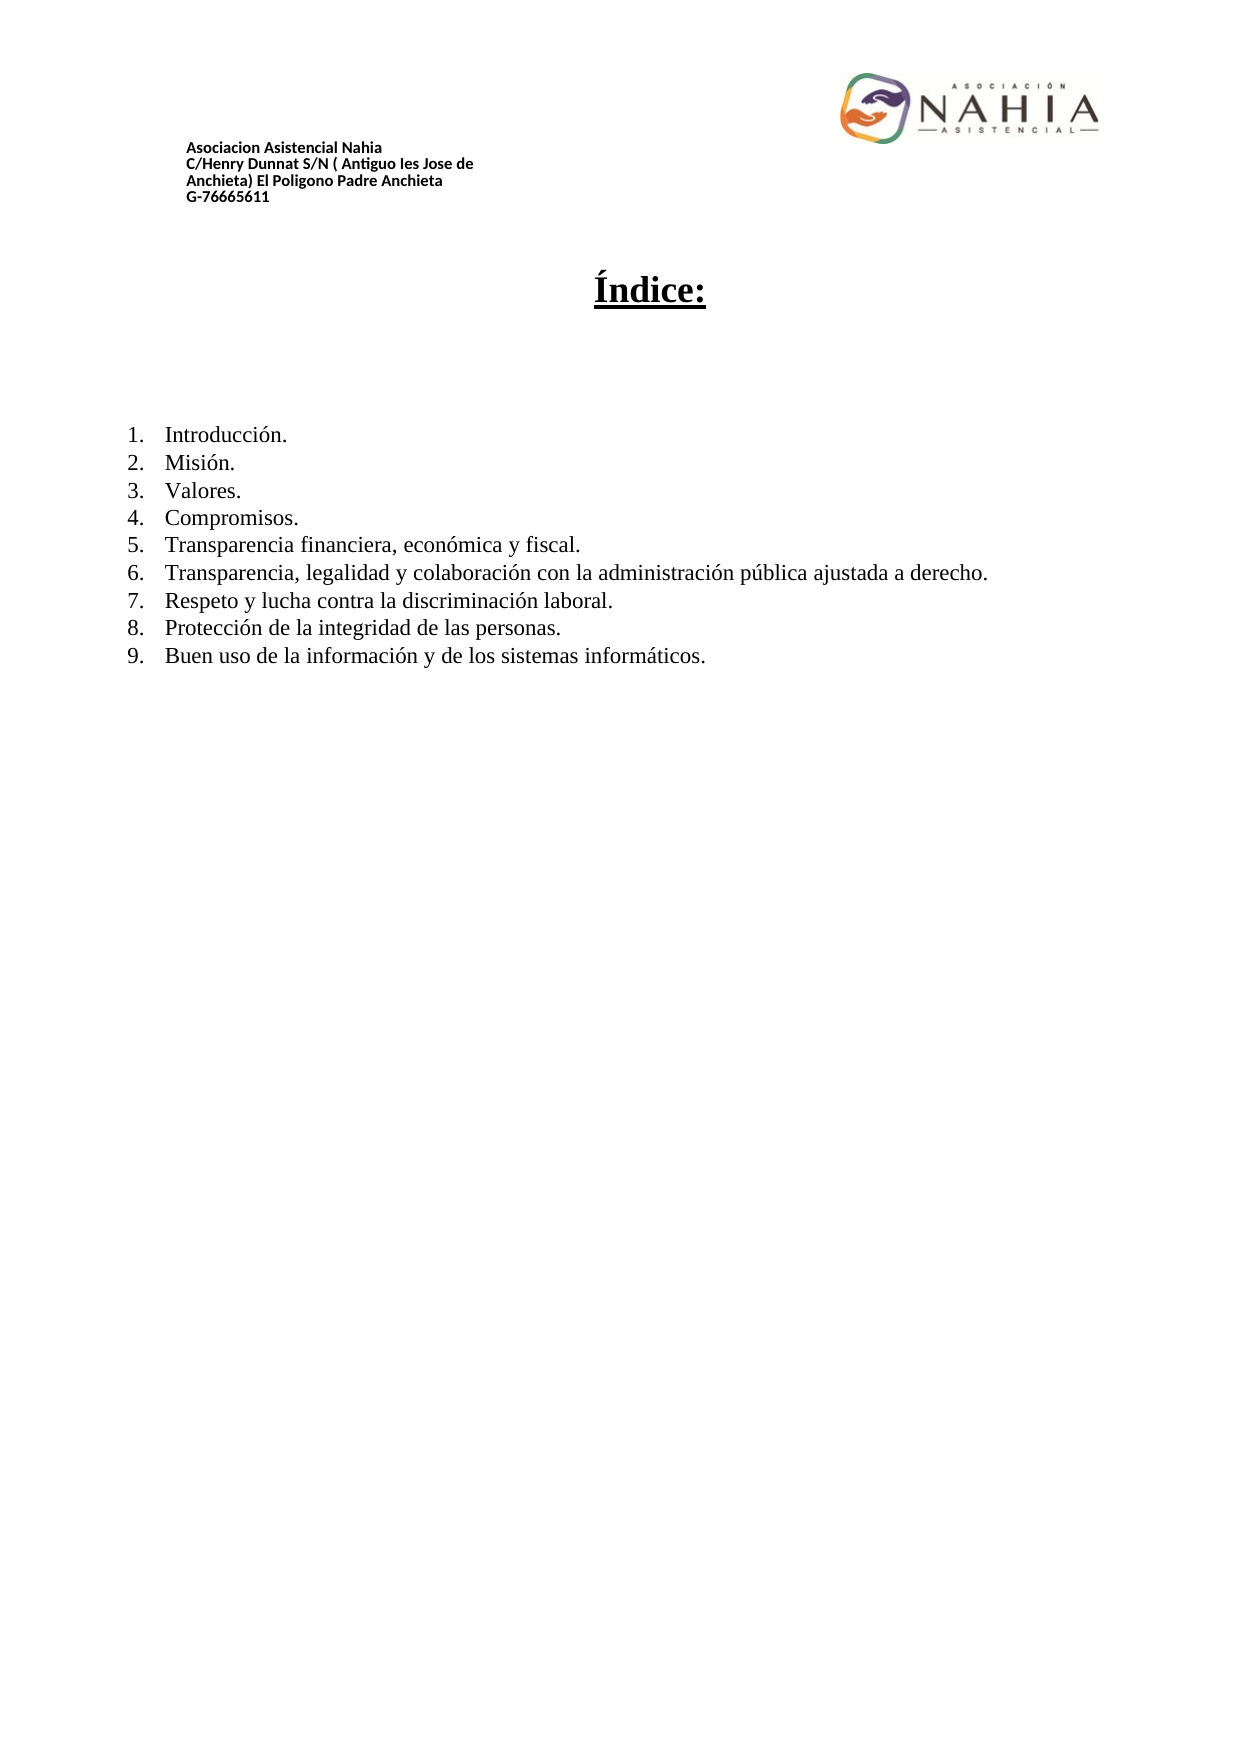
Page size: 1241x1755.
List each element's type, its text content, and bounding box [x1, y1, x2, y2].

list Buen uso de la información y de los sistemas informáticos. [127, 643, 1134, 668]
list Compromisos. [127, 505, 1134, 530]
list Protección de la integridad de las personas. [127, 615, 1134, 640]
list Misión. [127, 450, 1134, 476]
picture [840, 73, 1099, 144]
text Índice: [346, 269, 954, 311]
list Valores. [127, 478, 1134, 503]
list Transparencia, legalidad y colaboración con la administración pública ajustada a derecho. [127, 560, 1134, 586]
list Transparencia financiera, económica y fiscal. [127, 532, 1134, 558]
list Introducción. [127, 422, 1134, 448]
list Respeto y lucha contra la discriminación laboral. [127, 588, 1134, 613]
